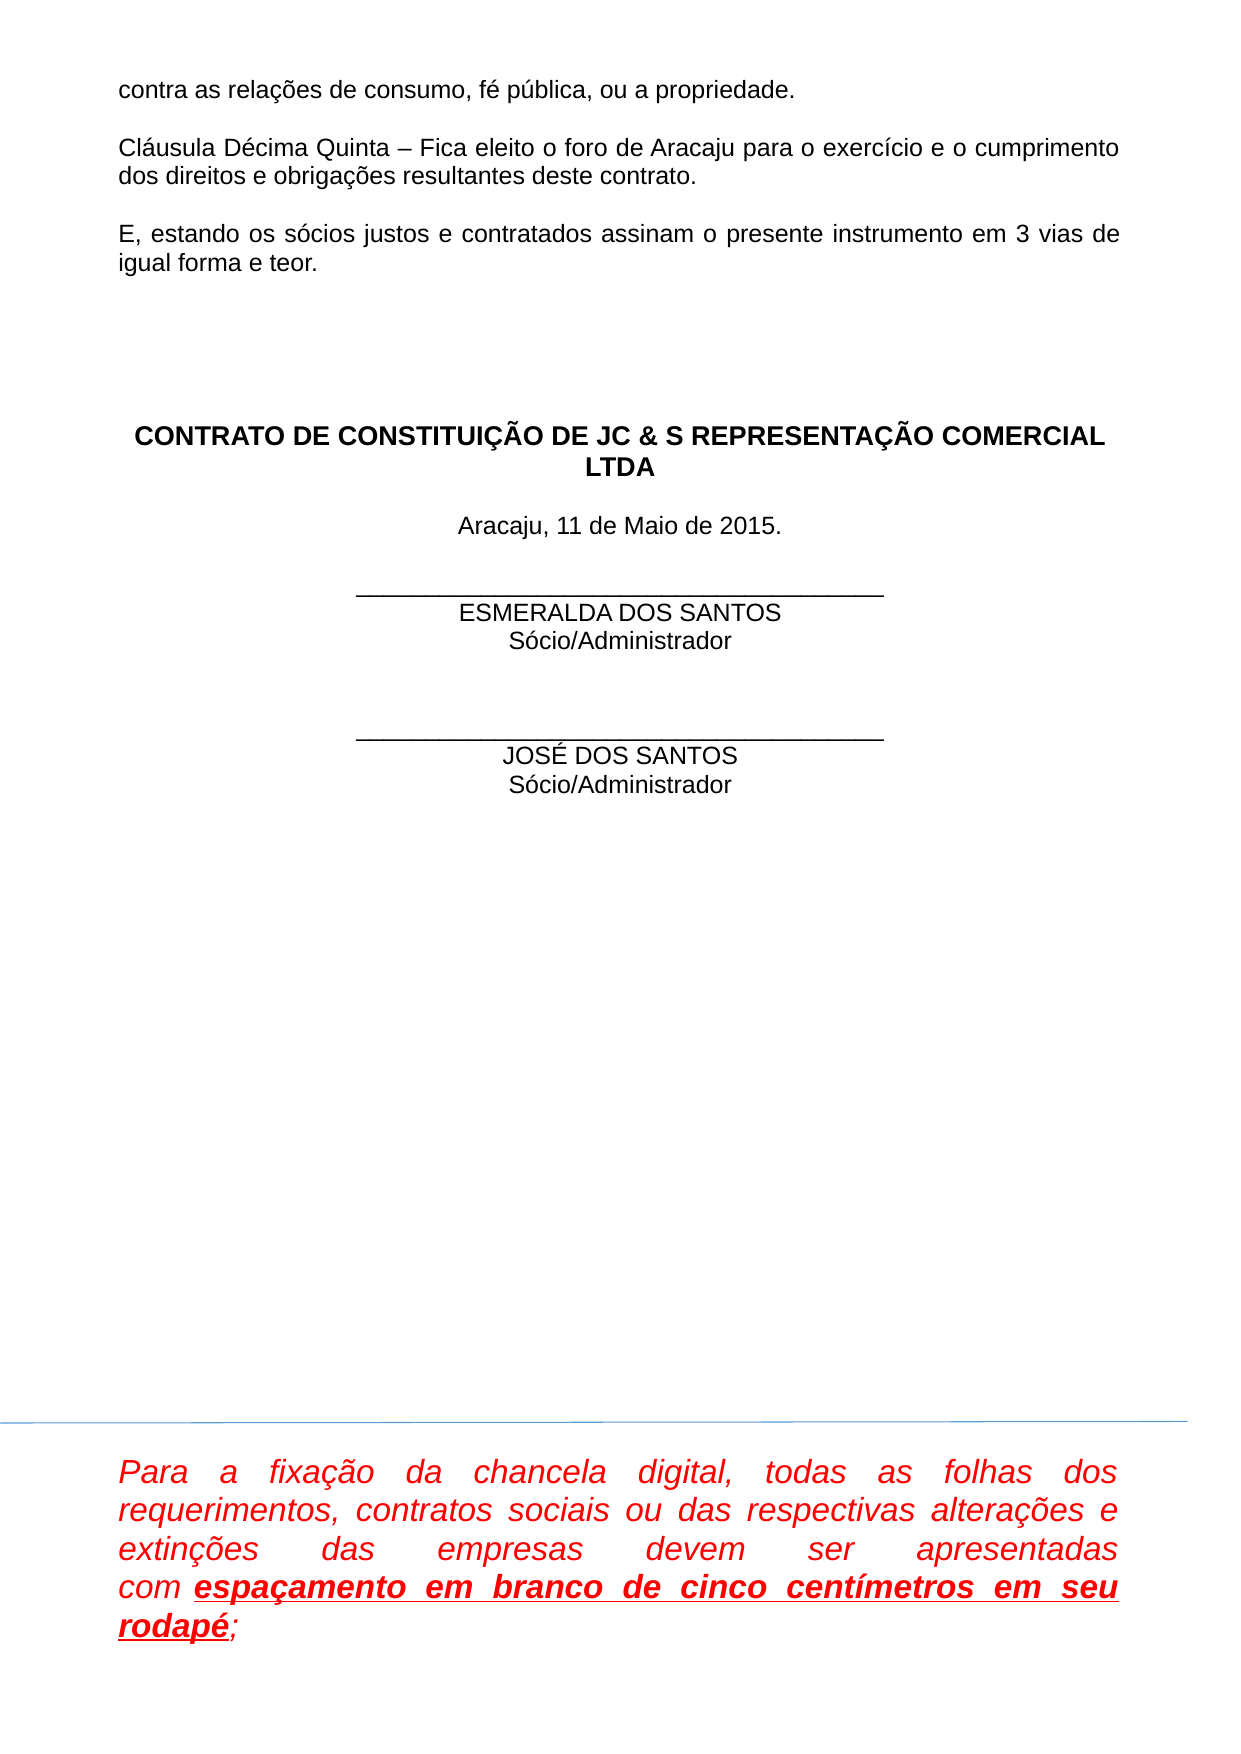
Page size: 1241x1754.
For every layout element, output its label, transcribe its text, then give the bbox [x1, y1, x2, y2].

text JOSÉ DOS SANTOS [118, 741, 1122, 770]
text Aracaju, 11 de Maio de 2015. [118, 511, 1122, 540]
text CONTRATO DE CONSTITUIÇÃO DE JC & S REPRESENTAÇÃO COMERCIAL LTDA [118, 420, 1122, 482]
text Sócio/Administrador [118, 770, 1122, 799]
text Cláusula Décima Quinta – Fica eleito o foro de Aracaju para o exercício e o cumprimento dos direitos e obrigações resultantes deste contrato. [118, 132, 1122, 190]
text contra as relações de consumo, fé pública, ou a propriedade. [118, 75, 1122, 104]
text ______________________________________ [118, 712, 1122, 741]
text ESMERALDA DOS SANTOS [118, 597, 1122, 626]
text Sócio/Administrador [118, 626, 1122, 655]
text E, estando os sócios justos e contratados assinam o presente instrumento em 3 vias de igual forma e teor. [118, 219, 1122, 276]
text ______________________________________ [118, 569, 1122, 597]
